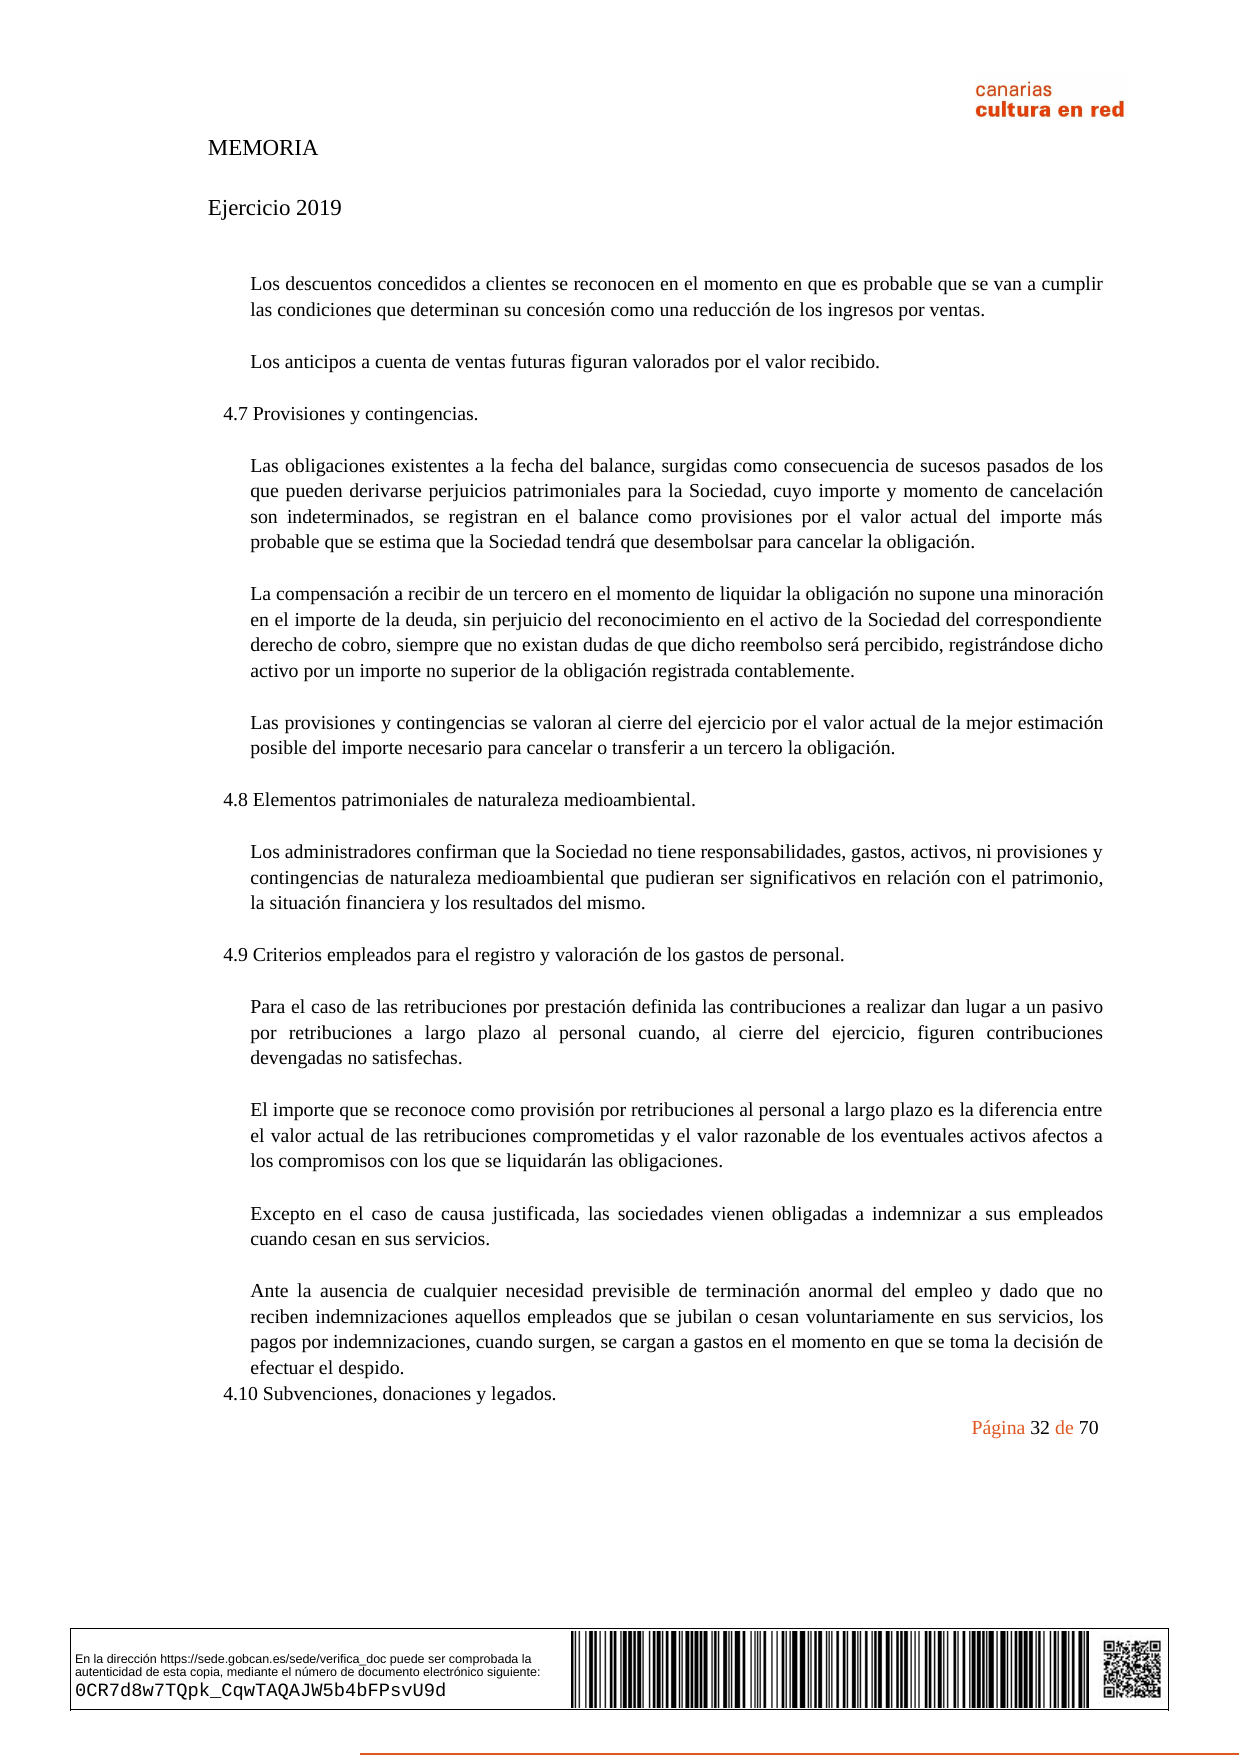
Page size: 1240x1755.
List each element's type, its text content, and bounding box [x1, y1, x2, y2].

text 4.8 Elementos patrimoniales de naturaleza medioambiental. [223, 788, 1117, 811]
text Los administradores confirman que la Sociedad no tiene responsabilidades, gastos, activos, ni provisiones y contingencias de naturaleza medioambiental que pudieran ser significativos en relación con el patrimonio, la situación financiera y los resultados del mismo. [250, 840, 1104, 914]
text Excepto en el caso de causa justificada, las sociedades vienen obligadas a indemnizar a sus empleados cuando cesan en sus servicios. [250, 1202, 1104, 1250]
text Los anticipos a cuenta de ventas futuras figuran valorados por el valor recibido. [250, 349, 1104, 372]
text Las obligaciones existentes a la fecha del balance, surgidas como consecuencia de sucesos pasados de los que pueden derivarse perjuicios patrimoniales para la Sociedad, cuyo importe y momento de cancelación son indeterminados, se registran en el balance como provisiones por el valor actual del importe más probable que se estima que la Sociedad tendrá que desembolsar para cancelar la obligación. [250, 453, 1104, 553]
text 4.10 Subvenciones, donaciones y legados. [223, 1382, 1117, 1404]
text 4.9 Criterios empleados para el registro y valoración de los gastos de personal. [223, 943, 1117, 966]
text Los descuentos concedidos a clientes se reconocen en el momento en que es probable que se van a cumplir las condiciones que determinan su concesión como una reducción de los ingresos por ventas. [250, 272, 1104, 320]
text Para el caso de las retribuciones por prestación definida las contribuciones a realizar dan lugar a un pasivo por retribuciones a largo plazo al personal cuando, al cierre del ejercicio, figuren contribuciones devengadas no satisfechas. [250, 995, 1104, 1069]
text El importe que se reconoce como provisión por retribuciones al personal a largo plazo es la diferencia entre el valor actual de las retribuciones comprometidas y el valor razonable de los eventuales activos afectos a los compromisos con los que se liquidarán las obligaciones. [250, 1098, 1104, 1172]
text 4.7 Provisiones y contingencias. [223, 402, 1117, 424]
text Ante la ausencia de cualquier necesidad previsible de terminación anormal del empleo y dado que no reciben indemnizaciones aquellos empleados que se jubilan o cesan voluntariamente en sus servicios, los pagos por indemnizaciones, cuando surgen, se cargan a gastos en el momento en que se toma la decisión de efectuar el despido. [250, 1279, 1104, 1378]
text Las provisiones y contingencias se valoran al cierre del ejercicio por el valor actual de la mejor estimación posible del importe necesario para cancelar o transferir a un tercero la obligación. [250, 711, 1104, 759]
text La compensación a recibir de un tercero en el momento de liquidar la obligación no supone una minoración en el importe de la deuda, sin perjuicio del reconocimiento en el activo de la Sociedad del correspondiente derecho de cobro, siempre que no existan dudas de que dicho reembolso será percibido, registrándose dicho activo por un importe no superior de la obligación registrada contablemente. [250, 582, 1104, 682]
